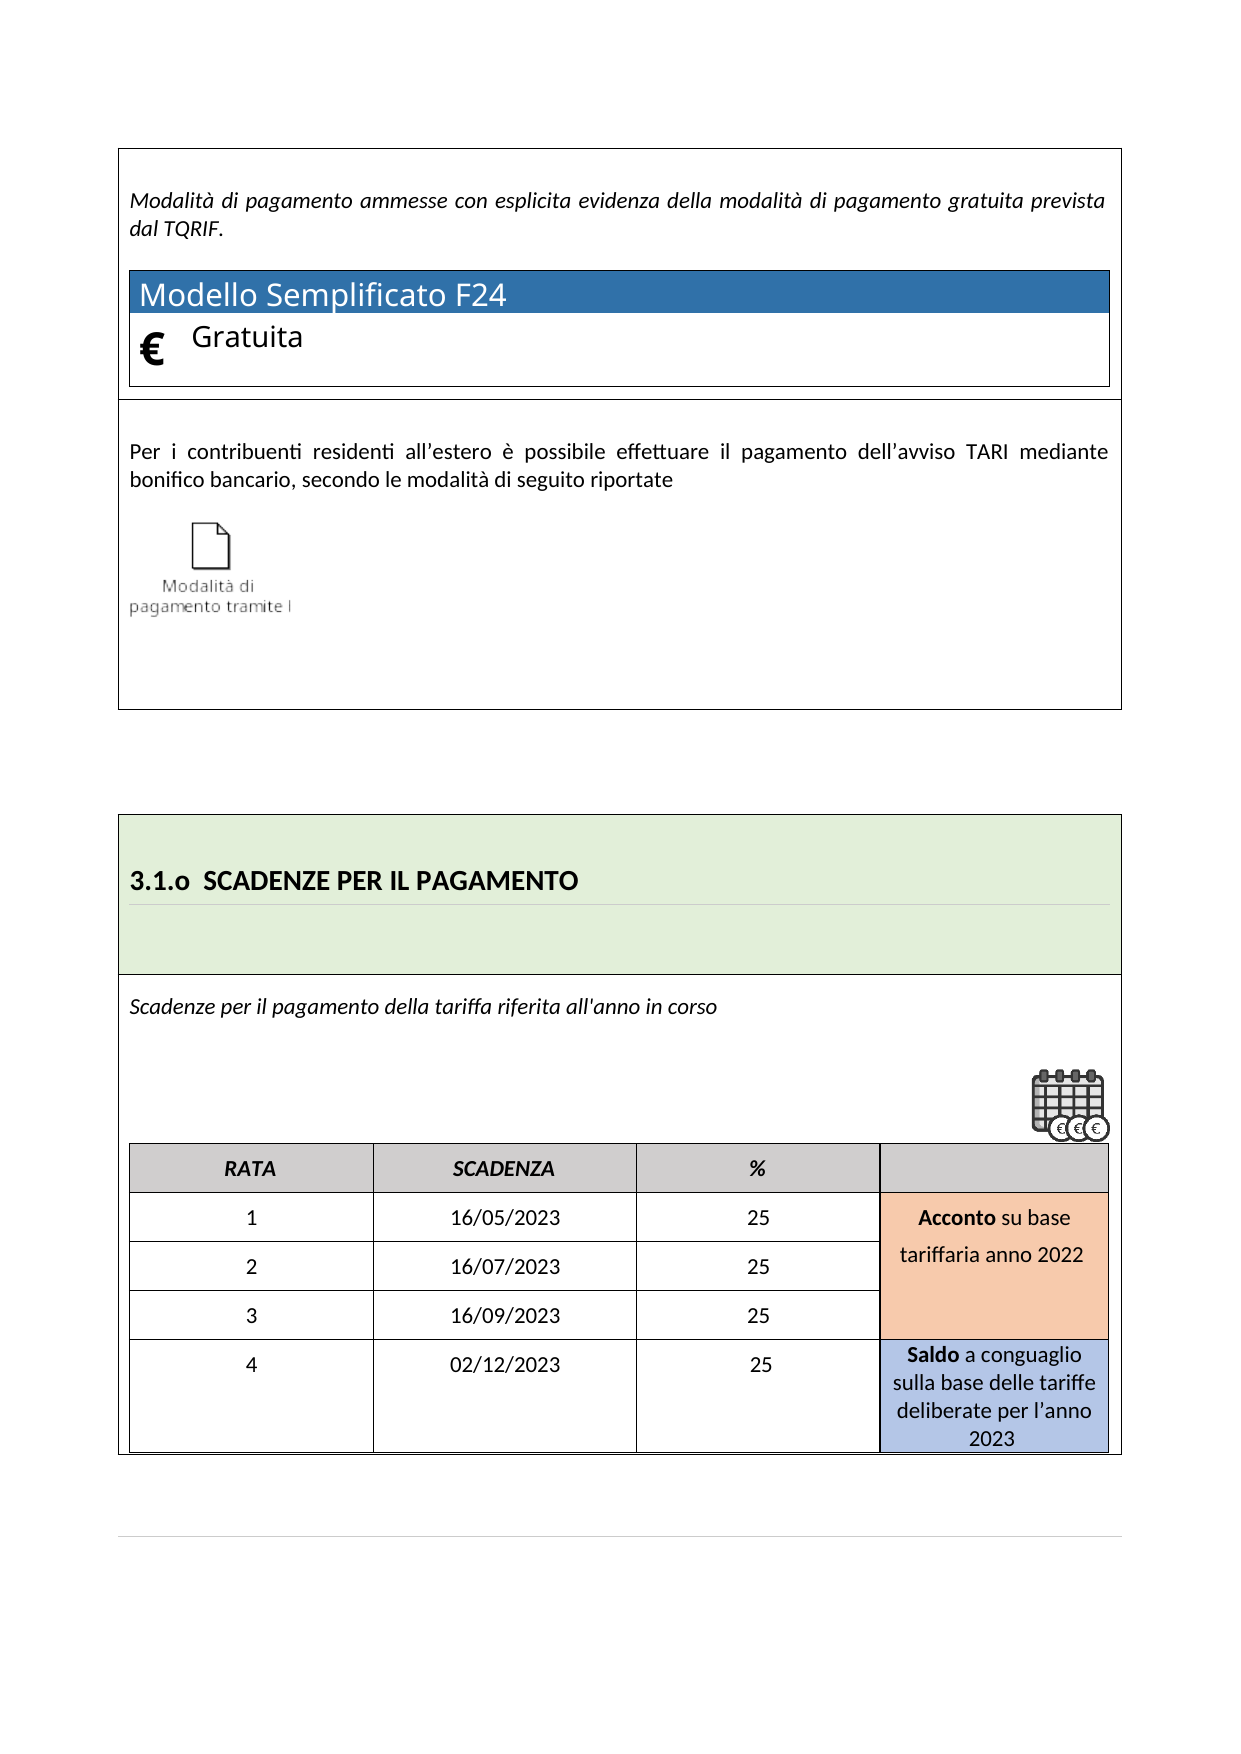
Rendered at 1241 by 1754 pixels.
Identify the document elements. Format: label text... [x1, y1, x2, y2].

table_cell 25 [637, 1193, 879, 1241]
table_cell Saldo a conguaglio sulla base delle tariffe deliberate per l’anno 2023 [881, 1340, 1108, 1452]
table_cell Acconto su base tariffaria anno 2022 [881, 1193, 1108, 1339]
table_header SCADENZA [374, 1144, 636, 1192]
table_header % [637, 1144, 879, 1192]
table_cell 3.1.o SCADENZE PER IL PAGAMENTO [119, 815, 1121, 974]
table_cell 2 [130, 1242, 373, 1290]
table_cell [118, 710, 1121, 814]
table_cell Scadenze per il pagamento della tariffa riferita all'anno in corso [1109, 975, 1121, 1453]
table_header RATA [130, 1144, 373, 1192]
table_cell Scadenze per il pagamento della tariffa riferita all'anno in corso [119, 975, 129, 1453]
table_cell 25 [637, 1291, 879, 1339]
table_cell 25 [637, 1242, 879, 1290]
table_cell 4 [130, 1340, 373, 1452]
table_cell 16/09/2023 [374, 1291, 636, 1339]
table_cell 1 [130, 1193, 373, 1241]
table_cell 02/12/2023 [374, 1340, 636, 1452]
table_header [881, 1144, 1108, 1192]
table_cell 25 [637, 1340, 879, 1452]
table_cell Modalità di pagamento ammesse con esplicita evidenza della modalità di pagamento gratuita prevista dal TQRIF. Modello Semplificato F24 € Gratuita [119, 149, 1121, 398]
table_cell 3 [130, 1291, 373, 1339]
table_cell Per i contribuenti residenti all’estero è possibile effettuare il pagamento dell’avviso TARI mediante bonifico bancario, secondo le modalità di seguito riportate [119, 400, 1121, 708]
table_cell 16/05/2023 [374, 1193, 636, 1241]
table_cell 16/07/2023 [374, 1242, 636, 1290]
